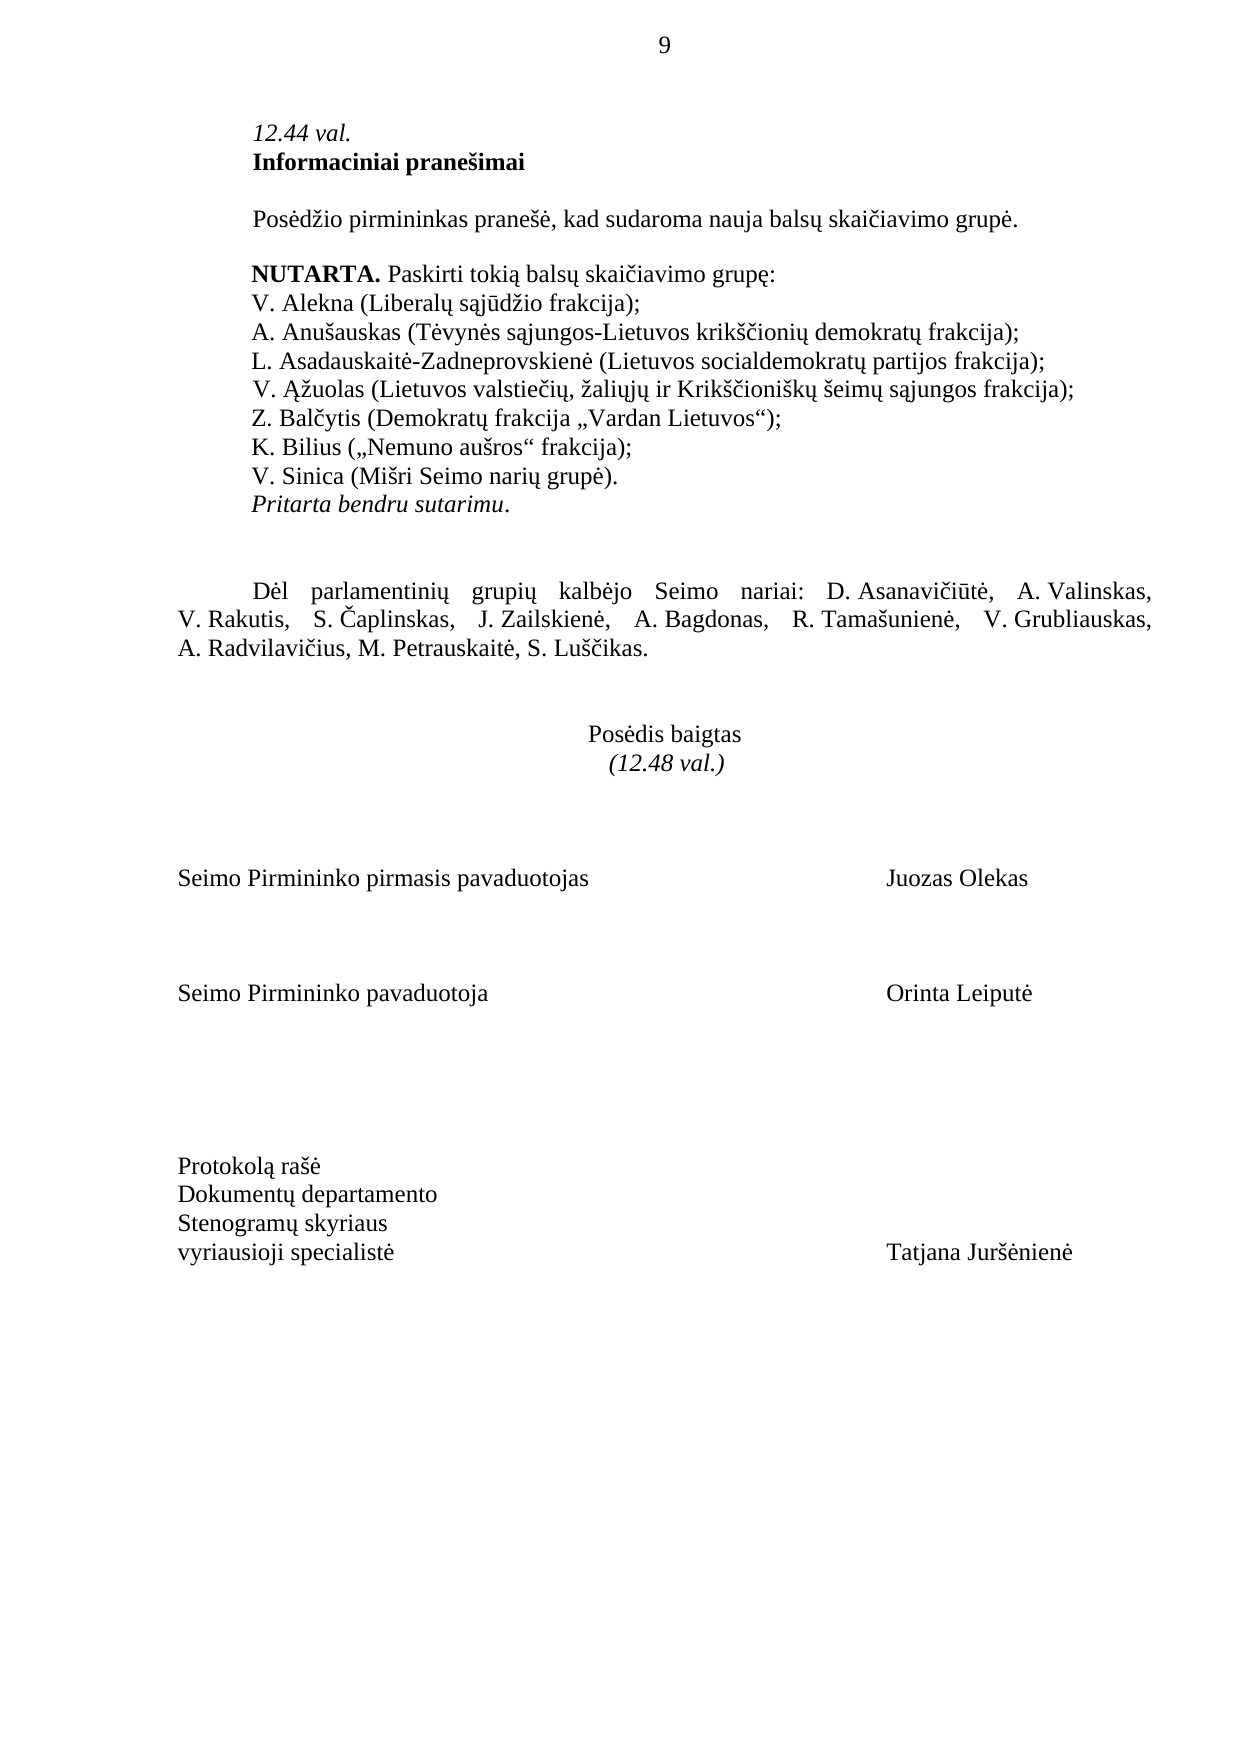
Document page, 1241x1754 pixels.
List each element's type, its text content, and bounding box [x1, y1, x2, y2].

text Dėl parlamentinių grupių kalbėjo Seimo nariai: D. Asanavičiūtė, A. Valinskas, V. Rakutis, S. Čaplinskas, J. Zailskienė, A. Bagdonas, R. Tamašunienė, V. Grubliauskas, A. Radvilavičius, M. Petrauskaitė, S. Luščikas. [177, 576, 1152, 662]
text vyriausioji specialistė Tatjana Juršėnienė [177, 1237, 1152, 1266]
text Informaciniai pranešimai [177, 147, 1152, 176]
text Seimo Pirmininko pirmasis pavaduotojas Juozas Olekas [177, 863, 1152, 892]
text Stenogramų skyriaus [177, 1208, 1152, 1237]
text Posėdžio pirmininkas pranešė, kad sudaroma nauja balsų skaičiavimo grupė. [177, 204, 1152, 233]
text A. Anušauskas (Tėvynės sąjungos-Lietuvos krikščionių demokratų frakcija); [177, 317, 1152, 346]
text Posėdis baigtas [177, 719, 1152, 748]
text V. Alekna (Liberalų sąjūdžio frakcija); [177, 288, 1152, 317]
text Z. Balčytis (Demokratų frakcija „Vardan Lietuvos“); [177, 403, 1152, 432]
text NUTARTA. Paskirti tokią balsų skaičiavimo grupę: [177, 259, 1152, 288]
text L. Asadauskaitė-Zadneprovskienė (Lietuvos socialdemokratų partijos frakcija); [177, 346, 1152, 374]
text V. Sinica (Mišri Seimo narių grupė). [177, 461, 1152, 489]
text (12.48 val.) [177, 748, 1152, 777]
text Protokolą rašė [177, 1151, 1152, 1179]
text Dokumentų departamento [177, 1179, 1152, 1208]
text 12.44 val. [177, 118, 1152, 147]
text V. Ąžuolas (Lietuvos valstiečių, žaliųjų ir Krikščioniškų šeimų sąjungos frakcija); [177, 374, 1152, 403]
text K. Bilius („Nemuno aušros“ frakcija); [177, 432, 1152, 461]
text Pritarta bendru sutarimu. [177, 489, 1152, 518]
text Seimo Pirmininko pavaduotoja Orinta Leiputė [177, 978, 1152, 1007]
